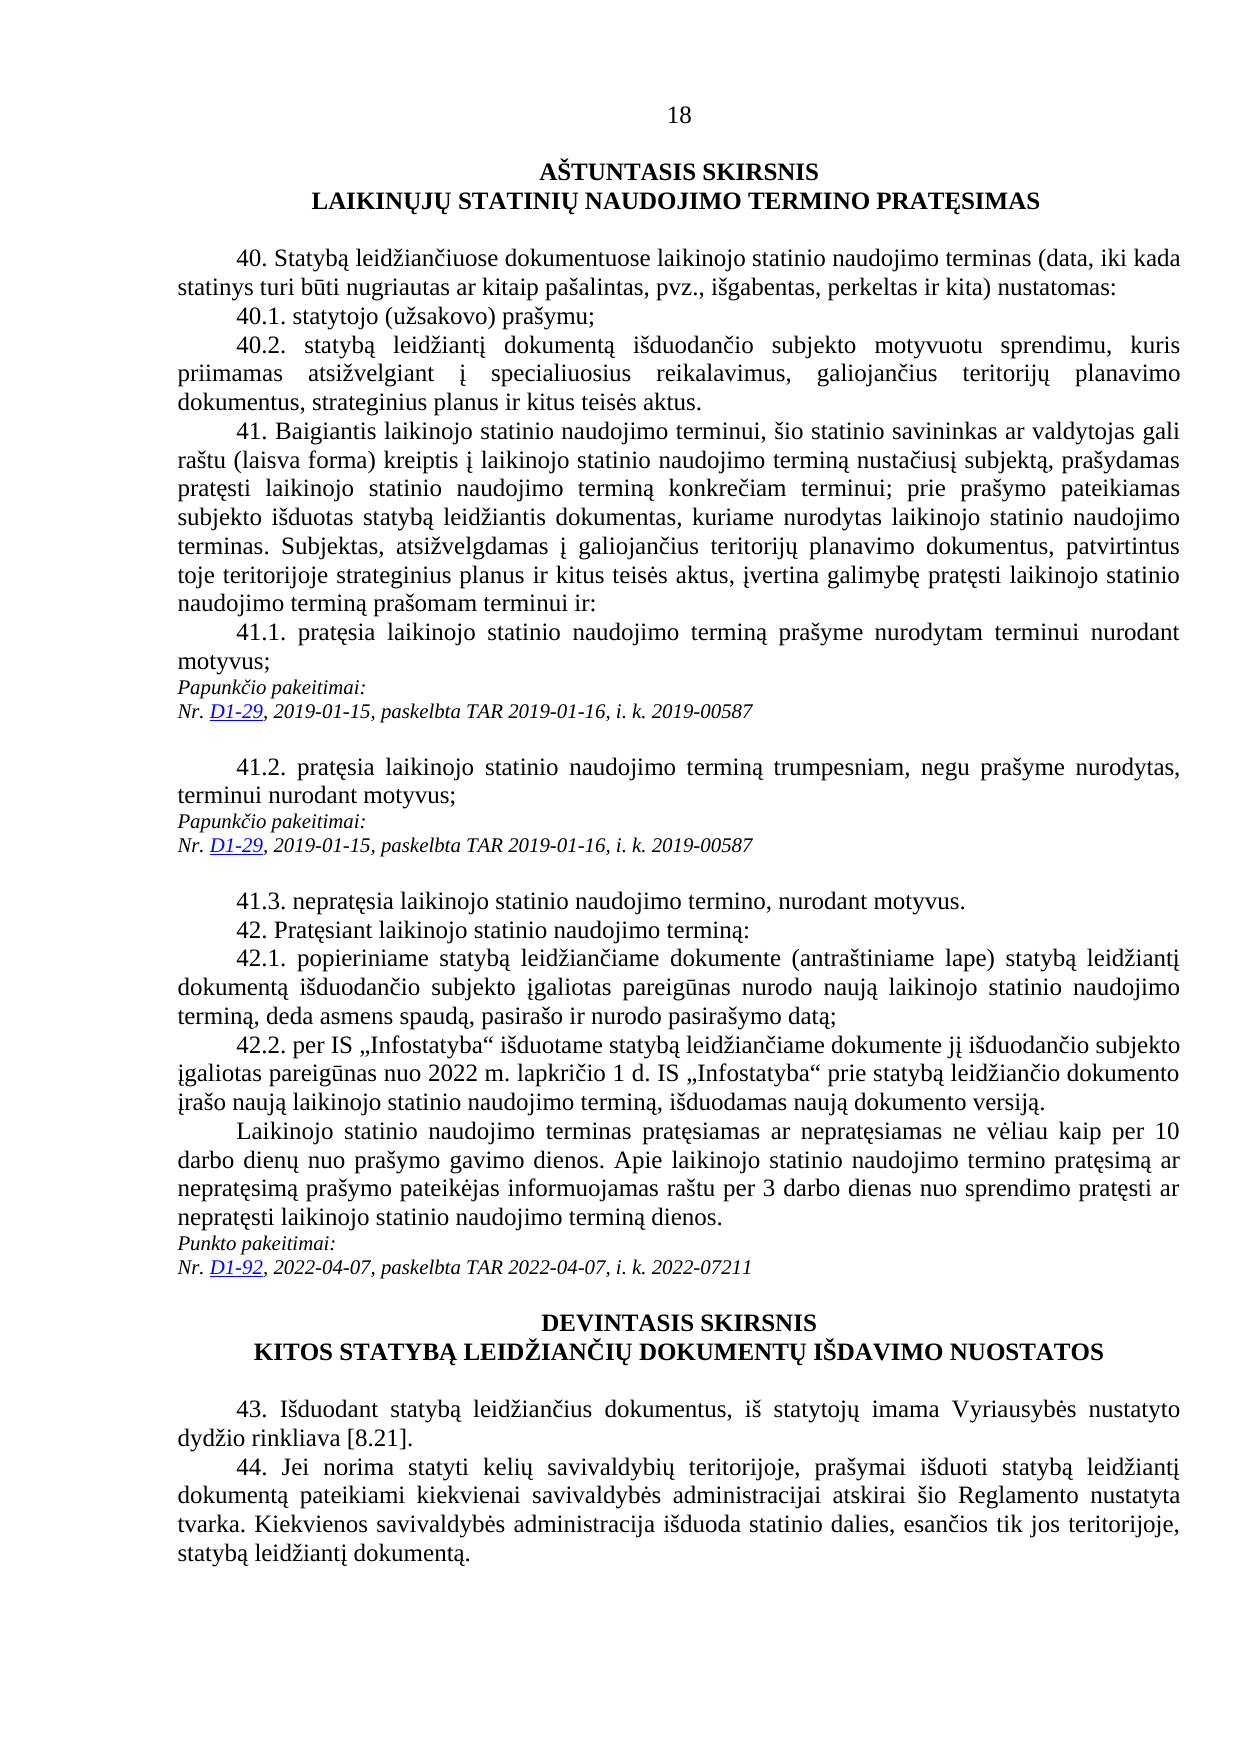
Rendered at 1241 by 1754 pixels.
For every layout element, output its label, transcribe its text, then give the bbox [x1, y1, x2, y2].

text 42.2. per IS „Infostatyba“ išduotame statybą leidžiančiame dokumente jį išduodančio subjekto įgaliotas pareigūnas nuo 2022 m. lapkričio 1 d. IS „Infostatyba“ prie statybą leidžiančio dokumento įrašo naują laikinojo statinio naudojimo terminą, išduodamas naują dokumento versiją. [177, 1030, 1181, 1116]
text Punkto pakeitimai: [177, 1231, 1181, 1255]
text Papunkčio pakeitimai: [177, 675, 1181, 699]
text 42.1. popieriniame statybą leidžiančiame dokumente (antraštiniame lape) statybą leidžiantį dokumentą išduodančio subjekto įgaliotas pareigūnas nurodo naują laikinojo statinio naudojimo terminą, deda asmens spaudą, pasirašo ir nurodo pasirašymo datą; [177, 943, 1181, 1030]
text KITOS STATYBĄ LEIDŽIANČIŲ DOKUMENTŲ IŠDAVIMO NUOSTATOS [177, 1337, 1181, 1365]
text 41. Baigiantis laikinojo statinio naudojimo terminui, šio statinio savininkas ar valdytojas gali raštu (laisva forma) kreiptis į laikinojo statinio naudojimo terminą nustačiusį subjektą, prašydamas pratęsti laikinojo statinio naudojimo terminą konkrečiam terminui; prie prašymo pateikiamas subjekto išduotas statybą leidžiantis dokumentas, kuriame nurodytas laikinojo statinio naudojimo terminas. Subjektas, atsižvelgdamas į galiojančius teritorijų planavimo dokumentus, patvirtintus toje teritorijoje strateginius planus ir kitus teisės aktus, įvertina galimybę pratęsti laikinojo statinio naudojimo terminą prašomam terminui ir: [177, 416, 1181, 617]
text 41.2. pratęsia laikinojo statinio naudojimo terminą trumpesniam, negu prašyme nurodytas, terminui nurodant motyvus; [177, 752, 1181, 809]
text Laikinojo statinio naudojimo terminas pratęsiamas ar nepratęsiamas ne vėliau kaip per 10 darbo dienų nuo prašymo gavimo dienos. Apie laikinojo statinio naudojimo termino pratęsimą ar nepratęsimą prašymo pateikėjas informuojamas raštu per 3 darbo dienas nuo sprendimo pratęsti ar nepratęsti laikinojo statinio naudojimo terminą dienos. [177, 1116, 1181, 1231]
subtitle DEVINTASIS SKIRSNIS [177, 1308, 1181, 1337]
text 40.2. statybą leidžiantį dokumentą išduodančio subjekto motyvuotu sprendimu, kuris priimamas atsižvelgiant į specialiuosius reikalavimus, galiojančius teritorijų planavimo dokumentus, strateginius planus ir kitus teisės aktus. [177, 330, 1181, 416]
text Nr. D1-29, 2019-01-15, paskelbta TAR 2019-01-16, i. k. 2019-00587 [177, 833, 1181, 857]
subtitle AŠTUNTASIS SKIRSNIS [177, 157, 1181, 186]
text Nr. D1-92, 2022-04-07, paskelbta TAR 2022-04-07, i. k. 2022-07211 [177, 1255, 1181, 1279]
subtitle LAIKINŲJŲ STATINIŲ NAUDOJIMO TERMINO PRATĘSIMAS [177, 186, 1181, 215]
text 40. Statybą leidžiančiuose dokumentuose laikinojo statinio naudojimo terminas (data, iki kada statinys turi būti nugriautas ar kitaip pašalintas, pvz., išgabentas, perkeltas ir kita) nustatomas: [177, 243, 1181, 301]
text 41.1. pratęsia laikinojo statinio naudojimo terminą prašyme nurodytam terminui nurodant motyvus; [177, 617, 1181, 675]
text 44. Jei norima statyti kelių savivaldybių teritorijoje, prašymai išduoti statybą leidžiantį dokumentą pateikiami kiekvienai savivaldybės administracijai atskirai šio Reglamento nustatyta tvarka. Kiekvienos savivaldybės administracija išduoda statinio dalies, esančios tik jos teritorijoje, statybą leidžiantį dokumentą. [177, 1452, 1181, 1567]
text 43. Išduodant statybą leidžiančius dokumentus, iš statytojų imama Vyriausybės nustatyto dydžio rinkliava [8.21]. [177, 1394, 1181, 1452]
text 40.1. statytojo (užsakovo) prašymu; [177, 301, 1181, 330]
text Papunkčio pakeitimai: [177, 809, 1181, 833]
text Nr. D1-29, 2019-01-15, paskelbta TAR 2019-01-16, i. k. 2019-00587 [177, 699, 1181, 723]
text 41.3. nepratęsia laikinojo statinio naudojimo termino, nurodant motyvus. [177, 886, 1181, 915]
text 42. Pratęsiant laikinojo statinio naudojimo terminą: [177, 915, 1181, 943]
